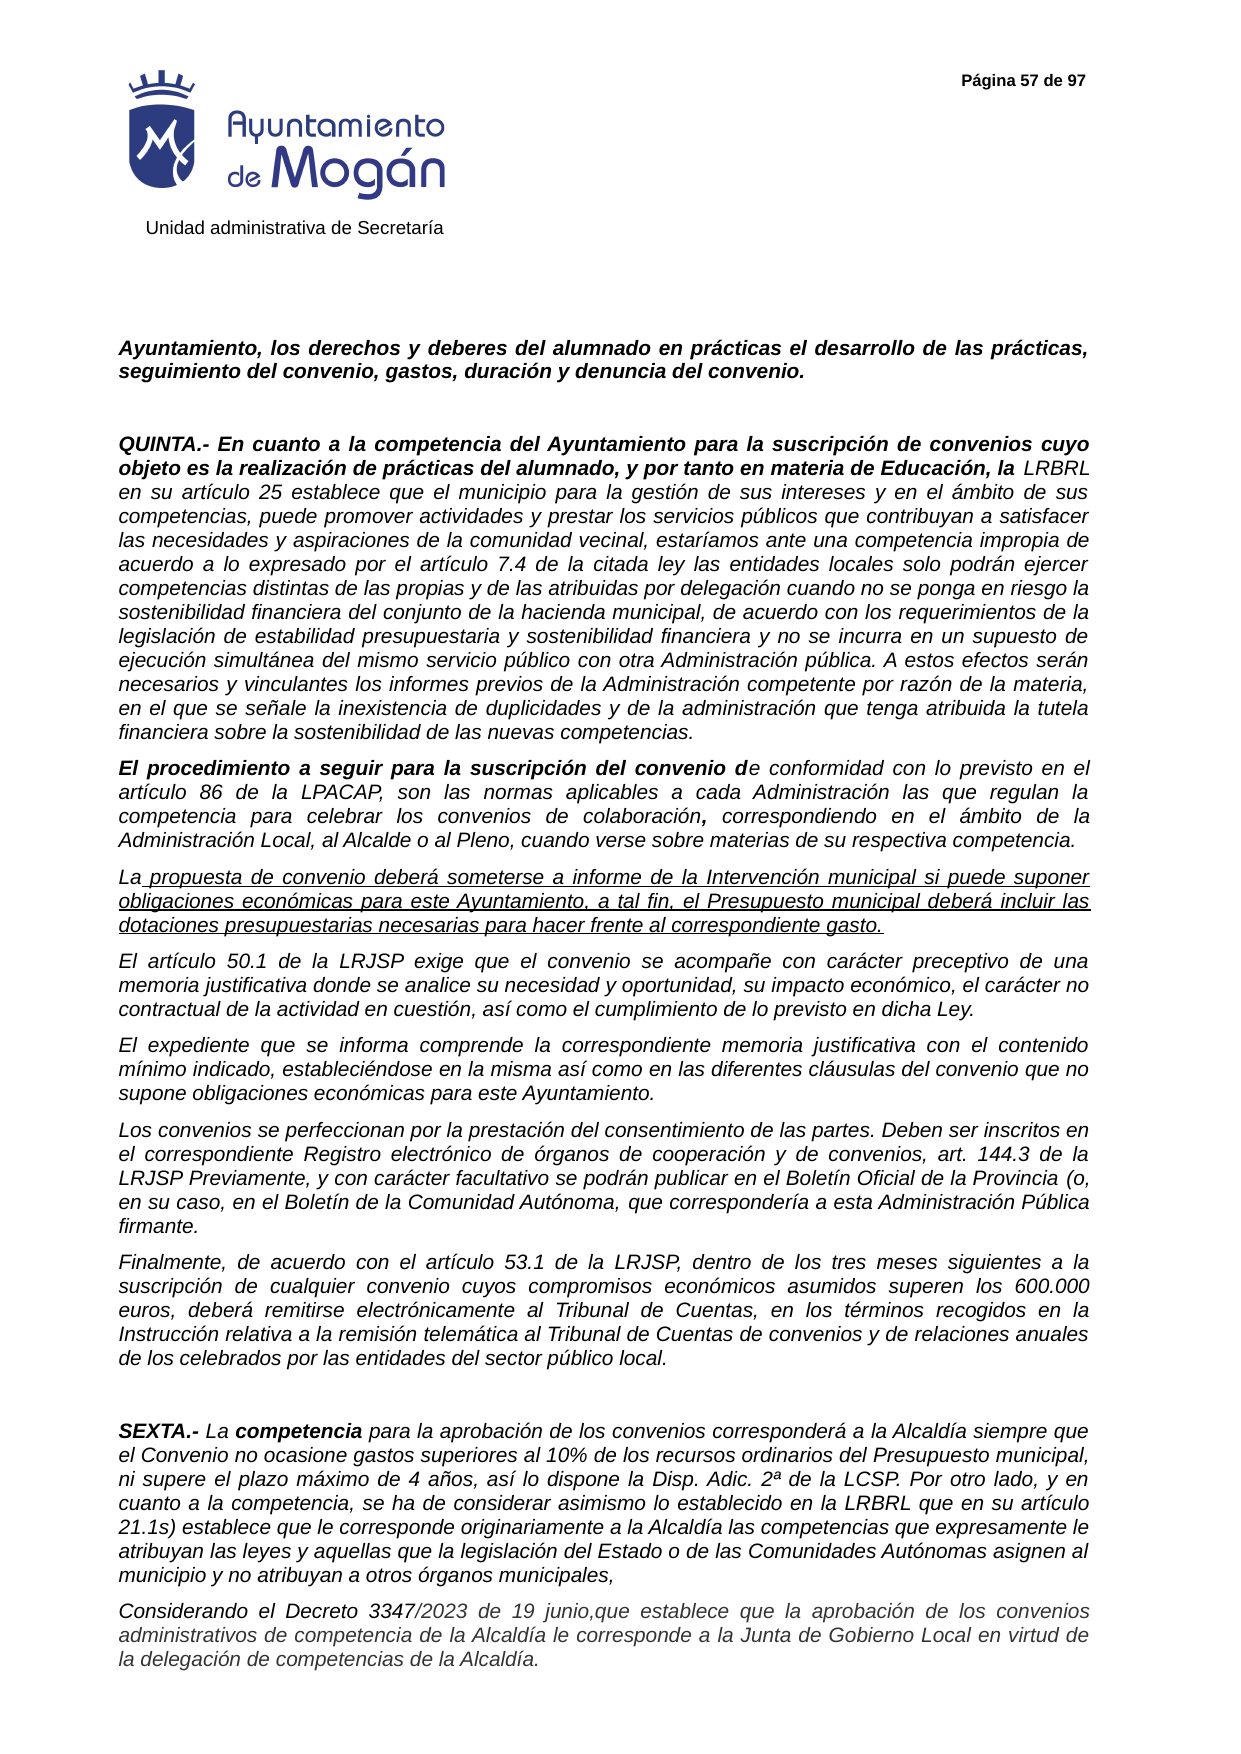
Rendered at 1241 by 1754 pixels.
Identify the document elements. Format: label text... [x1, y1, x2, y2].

text El expediente que se informa comprende la correspondiente memoria justificativa con el contenido mínimo indicado, estableciéndose en la misma así como en las diferentes cláusulas del convenio que no supone obligaciones económicas para este Ayuntamiento. [118, 1033, 1092, 1105]
text SEXTA.- La competencia para la aprobación de los convenios corresponderá a la Alcaldía siempre que el Convenio no ocasione gastos superiores al 10% de los recursos ordinarios del Presupuesto municipal, ni supere el plazo máximo de 4 años, así lo dispone la Disp. Adic. 2ª de la LCSP. Por otro lado, y en cuanto a la competencia, se ha de considerar asimismo lo establecido en la LRBRL que en su artículo 21.1s) establece que le corresponde originariamente a la Alcaldía las competencias que expresamente le atribuyan las leyes y aquellas que la legislación del Estado o de las Comunidades Autónomas asignen al municipio y no atribuyan a otros órganos municipales, [118, 1419, 1092, 1586]
text Los convenios se perfeccionan por la prestación del consentimiento de las partes. Deben ser inscritos en el correspondiente Registro electrónico de órganos de cooperación y de convenios, art. 144.3 de la LRJSP Previamente, y con carácter facultativo se podrán publicar en el Boletín Oficial de la Provincia (o, en su caso, en el Boletín de la Comunidad Autónoma, que correspondería a esta Administración Pública firmante. [118, 1118, 1092, 1237]
text La propuesta de convenio deberá someterse a informe de la Intervención municipal si puede suponer obligaciones económicas para este Ayuntamiento, a tal fin, el Presupuesto municipal deberá incluir las dotaciones presupuestarias necesarias para hacer frente al correspondiente gasto. [118, 864, 1092, 936]
picture [128, 70, 445, 206]
text El artículo 50.1 de la LRJSP exige que el convenio se acompañe con carácter preceptivo de una memoria justificativa donde se analice su necesidad y oportunidad, su impacto económico, el carácter no contractual de la actividad en cuestión, así como el cumplimiento de lo previsto en dicha Ley. [118, 949, 1092, 1021]
text El procedimiento a seguir para la suscripción del convenio de conformidad con lo previsto en el artículo 86 de la LPACAP, son las normas aplicables a cada Administración las que regulan la competencia para celebrar los convenios de colaboración, correspondiendo en el ámbito de la Administración Local, al Alcalde o al Pleno, cuando verse sobre materias de su respectiva competencia. [118, 756, 1092, 852]
text Finalmente, de acuerdo con el artículo 53.1 de la LRJSP, dentro de los tres meses siguientes a la suscripción de cualquier convenio cuyos compromisos económicos asumidos superen los 600.000 euros, deberá remitirse electrónicamente al Tribunal de Cuentas, en los términos recogidos en la Instrucción relativa a la remisión telemática al Tribunal de Cuentas de convenios y de relaciones anuales de los celebrados por las entidades del sector público local. [118, 1250, 1092, 1370]
text Considerando el Decreto 3347/2023 de 19 junio,que establece que la aprobación de los convenios administrativos de competencia de la Alcaldía le corresponde a la Junta de Gobierno Local en virtud de la delegación de competencias de la Alcaldía. [118, 1599, 1092, 1671]
text QUINTA.- En cuanto a la competencia del Ayuntamiento para la suscripción de convenios cuyo objeto es la realización de prácticas del alumnado, y por tanto en materia de Educación, la LRBRL en su artículo 25 establece que el municipio para la gestión de sus intereses y en el ámbito de sus competencias, puede promover actividades y prestar los servicios públicos que contribuyan a satisfacer las necesidades y aspiraciones de la comunidad vecinal, estaríamos ante una competencia impropia de acuerdo a lo expresado por el artículo 7.4 de la citada ley las entidades locales solo podrán ejercer competencias distintas de las propias y de las atribuidas por delegación cuando no se ponga en riesgo la sostenibilidad financiera del conjunto de la hacienda municipal, de acuerdo con los requerimientos de la legislación de estabilidad presupuestaria y sostenibilidad financiera y no se incurra en un supuesto de ejecución simultánea del mismo servicio público con otra Administración pública. A estos efectos serán necesarios y vinculantes los informes previos de la Administración competente por razón de la materia, en el que se señale la inexistencia de duplicidades y de la administración que tenga atribuida la tutela financiera sobre la sostenibilidad de las nuevas competencias. [118, 432, 1092, 744]
text Ayuntamiento, los derechos y deberes del alumnado en prácticas el desarrollo de las prácticas, seguimiento del convenio, gastos, duración y denuncia del convenio. [118, 335, 1092, 383]
